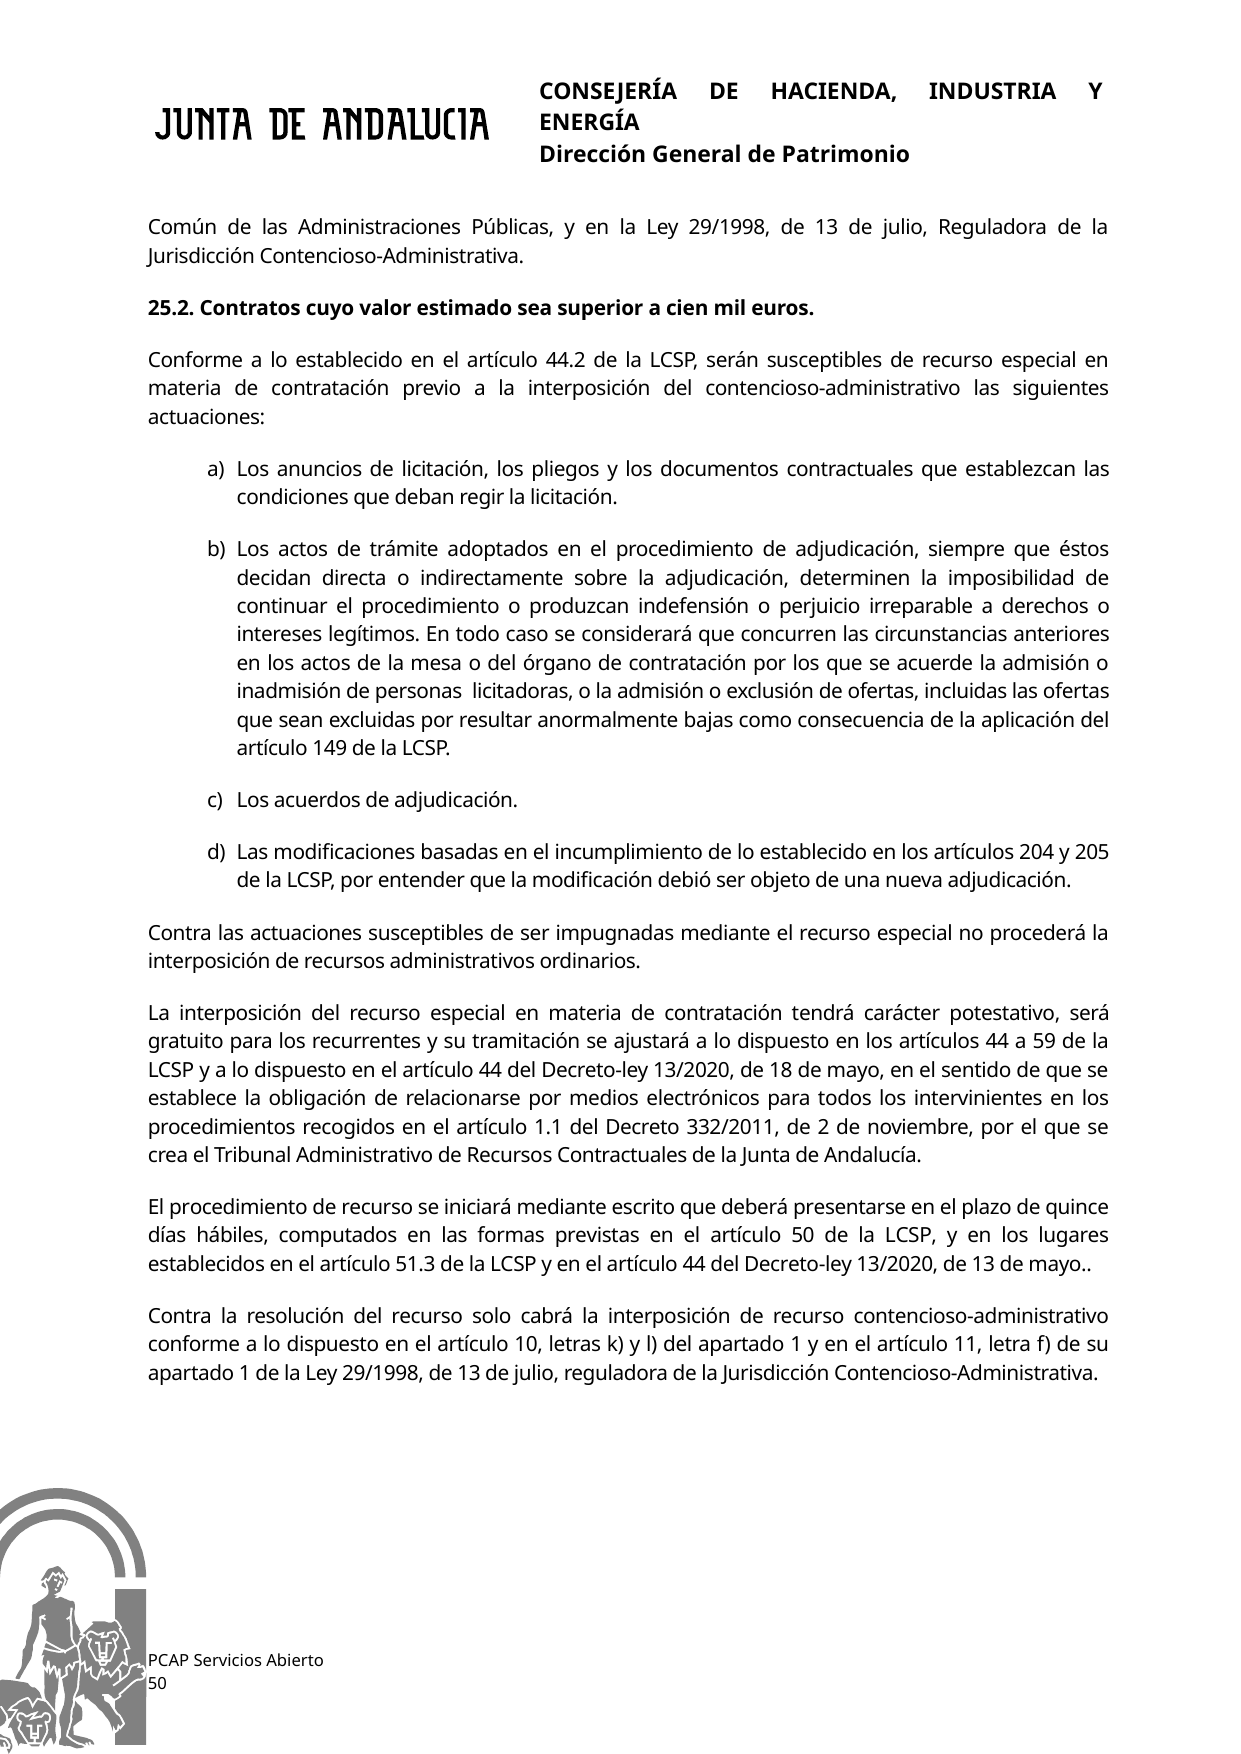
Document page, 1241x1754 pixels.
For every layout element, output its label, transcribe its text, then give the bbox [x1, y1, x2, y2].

list Los actos de trámite adoptados en el procedimiento de adjudicación, siempre que éstos decidan directa o indirectamente sobre la adjudicación, determinen la imposibilidad de continuar el procedimiento o produzcan indefensión o perjuicio irreparable a derechos o intereses legítimos. En todo caso se considerará que concurren las circunstancias anteriores en los actos de la mesa o del órgano de contratación por los que se acuerde la admisión o inadmisión de personas licitadoras, o la admisión o exclusión de ofertas, incluidas las ofertas que sean excluidas por resultar anormalmente bajas como consecuencia de la aplicación del artículo 149 de la LCSP. [207, 534, 1110, 762]
text 25.2. Contratos cuyo valor estimado sea superior a cien mil euros. [148, 293, 1110, 321]
list Los acuerdos de adjudicación. [207, 785, 1110, 814]
text Los actos que se dicten en los procedimientos de adjudicación podrán ser objeto de recurso de conformidad con lo dispuesto en la Ley 39/2015, de 1 de octubre, del Procedimiento Administrativo Común de las Administraciones Públicas, y en la Ley 29/1998, de 13 de julio, Reguladora de la Jurisdicción Contencioso-Administrativa. [148, 212, 1110, 269]
list Las modificaciones basadas en el incumplimiento de lo establecido en los artículos 204 y 205 de la LCSP, por entender que la modificación debió ser objeto de una nueva adjudicación. [207, 837, 1110, 894]
text Contra las actuaciones susceptibles de ser impugnadas mediante el recurso especial no procederá la interposición de recursos administrativos ordinarios. [148, 918, 1110, 974]
text Conforme a lo establecido en el artículo 44.2 de la LCSP, serán susceptibles de recurso especial en materia de contratación previo a la interposición del contencioso-administrativo las siguientes actuaciones: [148, 345, 1110, 430]
text El procedimiento de recurso se iniciará mediante escrito que deberá presentarse en el plazo de quince días hábiles, computados en las formas previstas en el artículo 50 de la LCSP, y en los lugares establecidos en el artículo 51.3 de la LCSP y en el artículo 44 del Decreto-ley 13/2020, de 13 de mayo.. [148, 1192, 1110, 1277]
text Contra la resolución del recurso solo cabrá la interposición de recurso contencioso-administrativo conforme a lo dispuesto en el artículo 10, letras k) y l) del apartado 1 y en el artículo 11, letra f) de su apartado 1 de la Ley 29/1998, de 13 de julio, reguladora de la Jurisdicción Contencioso-Administrativa. [148, 1301, 1110, 1386]
text La interposición del recurso especial en materia de contratación tendrá carácter potestativo, será gratuito para los recurrentes y su tramitación se ajustará a lo dispuesto en los artículos 44 a 59 de la LCSP y a lo dispuesto en el artículo 44 del Decreto-ley 13/2020, de 18 de mayo, en el sentido de que se establece la obligación de relacionarse por medios electrónicos para todos los intervinientes en los procedimientos recogidos en el artículo 1.1 del Decreto 332/2011, de 2 de noviembre, por el que se crea el Tribunal Administrativo de Recursos Contractuales de la Junta de Andalucía. [148, 998, 1110, 1169]
list Los anuncios de licitación, los pliegos y los documentos contractuales que establezcan las condiciones que deban regir la licitación. [207, 454, 1110, 511]
